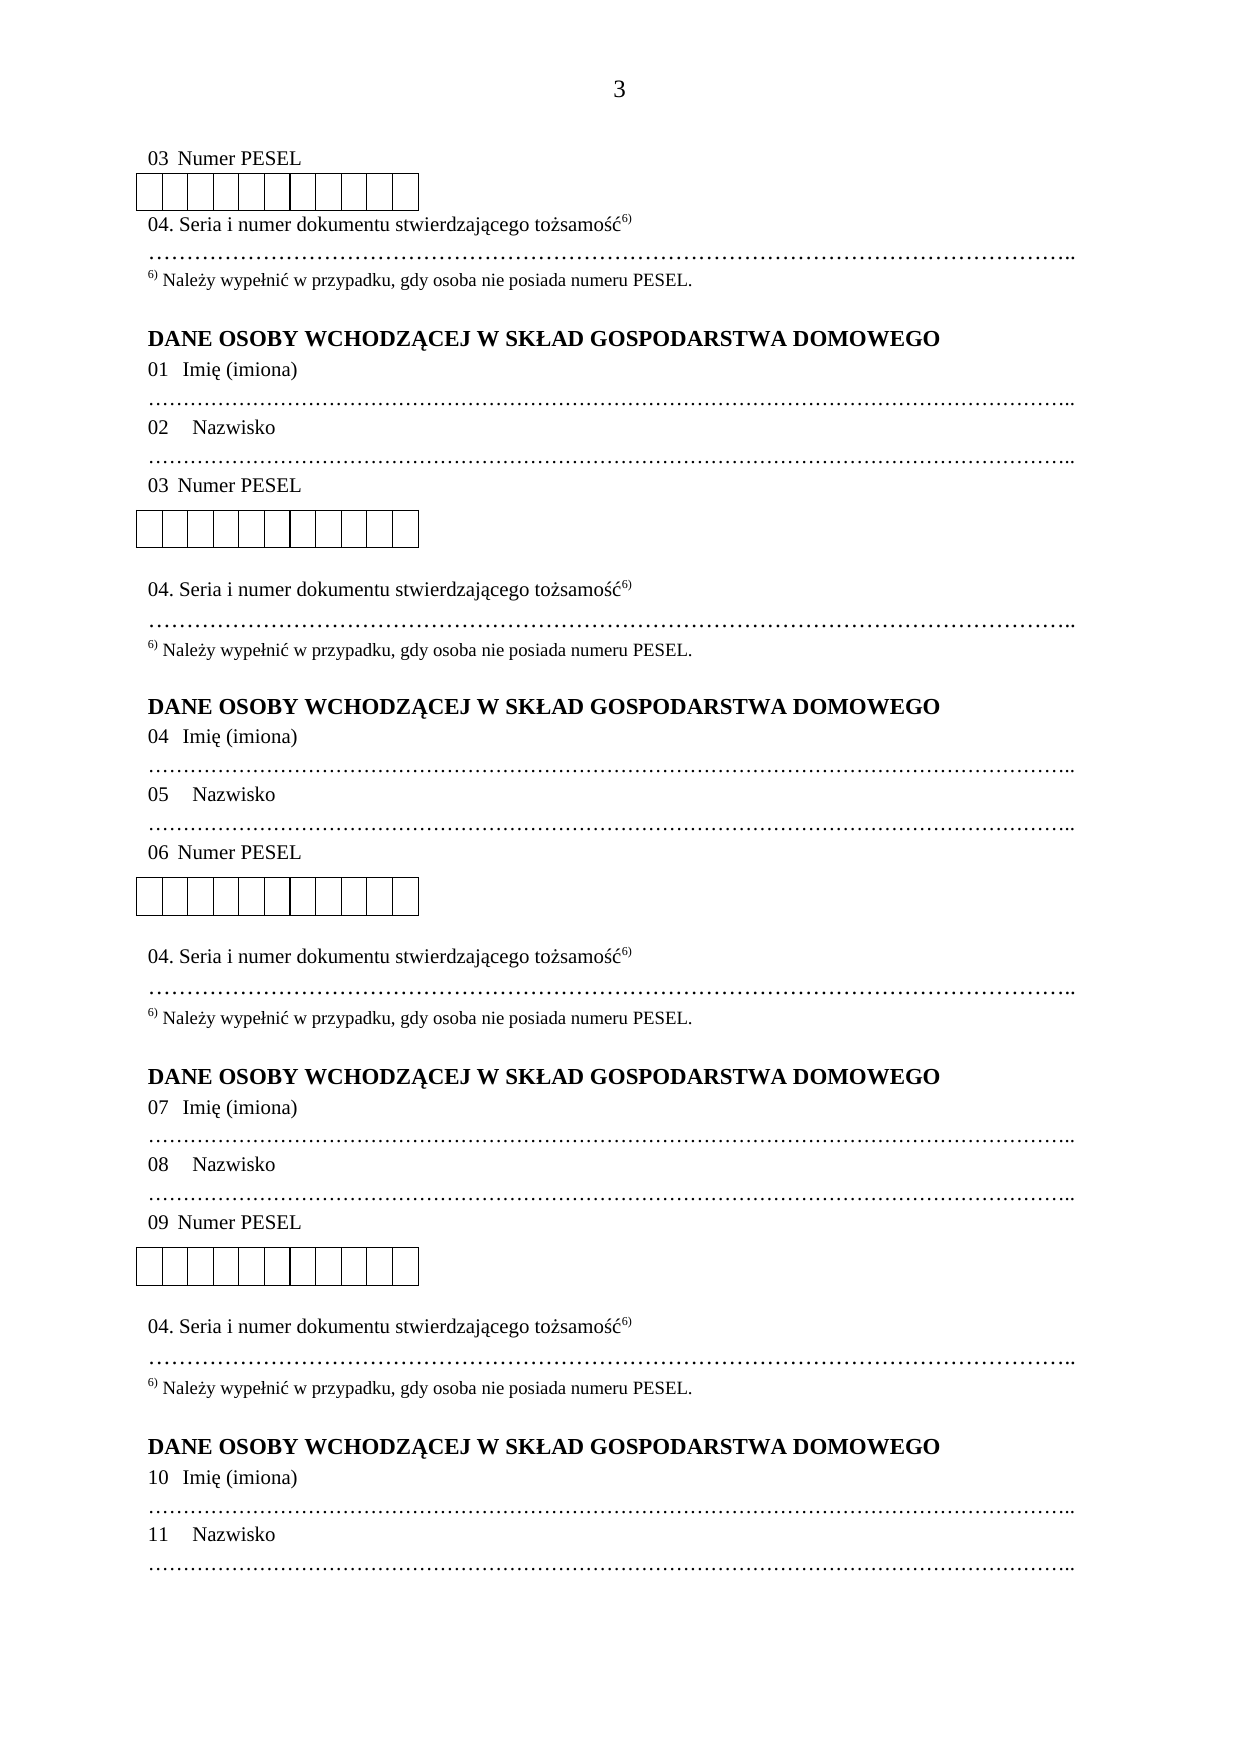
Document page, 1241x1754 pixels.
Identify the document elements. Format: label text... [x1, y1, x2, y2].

list Numer PESEL [148, 146, 1079, 170]
list Imię (imiona) [148, 1094, 1079, 1119]
table_header [291, 878, 315, 914]
table_header [393, 511, 418, 547]
text DANE OSOBY WCHODZĄCEJ W SKŁAD GOSPODARSTWA DOMOWEGO [148, 1063, 1091, 1089]
table_header [214, 174, 238, 210]
text …………………………………………………………………………………………………………………….. [148, 811, 1091, 835]
table_header [316, 174, 341, 210]
list Numer PESEL [148, 1210, 1079, 1234]
table_header [316, 511, 341, 547]
list Imię (imiona) [148, 1465, 1079, 1489]
table_header [291, 174, 315, 210]
text 6) Należy wypełnić w przypadku, gdy osoba nie posiada numeru PESEL. [148, 1005, 1079, 1029]
table_header [188, 511, 213, 547]
table_header [163, 511, 187, 547]
table_header [188, 878, 213, 914]
list Nazwisko [148, 782, 1079, 806]
table_header [214, 878, 238, 914]
table_header [163, 1248, 187, 1284]
table_header [367, 511, 392, 547]
table_header [239, 174, 264, 210]
table_header [265, 174, 289, 210]
text 04. Seria i numer dokumentu stwierdzającego tożsamość6) [148, 944, 1091, 968]
text DANE OSOBY WCHODZĄCEJ W SKŁAD GOSPODARSTWA DOMOWEGO [148, 1433, 1091, 1459]
table_header [137, 174, 162, 210]
text …………………………………………………………………………………………………………………….. [148, 753, 1091, 777]
text DANE OSOBY WCHODZĄCEJ W SKŁAD GOSPODARSTWA DOMOWEGO [148, 326, 1091, 352]
table_header [342, 878, 366, 914]
list Numer PESEL [148, 472, 1079, 497]
table_header [393, 1248, 418, 1284]
table_header [393, 878, 418, 914]
table_header [291, 511, 315, 547]
table_header [239, 878, 264, 914]
table_header [393, 174, 418, 210]
list Numer PESEL [148, 840, 1079, 864]
table_header [367, 878, 392, 914]
table_header [137, 511, 162, 547]
table_header [188, 1248, 213, 1284]
text ………………………………………………………………………………………………………….. [148, 1343, 1091, 1370]
table_header [367, 174, 392, 210]
text ………………………………………………………………………………………………………….. [148, 238, 1091, 264]
table_header [316, 878, 341, 914]
table_header [214, 1248, 238, 1284]
table_header [265, 511, 289, 547]
text ………………………………………………………………………………………………………….. [148, 973, 1091, 999]
list Nazwisko [148, 1522, 1079, 1546]
text …………………………………………………………………………………………………………………….. [148, 1493, 1091, 1518]
table_header [163, 878, 187, 914]
table_header [367, 1248, 392, 1284]
text 6) Należy wypełnić w przypadku, gdy osoba nie posiada numeru PESEL. [148, 637, 1079, 661]
table_header [188, 174, 213, 210]
table_header [214, 511, 238, 547]
table_header [342, 511, 366, 547]
table_header [137, 1248, 162, 1284]
list Imię (imiona) [148, 724, 1079, 748]
table_header [291, 1248, 315, 1284]
text …………………………………………………………………………………………………………………….. [148, 386, 1091, 410]
text 04. Seria i numer dokumentu stwierdzającego tożsamość6) [148, 211, 1091, 236]
table_header [163, 174, 187, 210]
table_header [342, 1248, 366, 1284]
table_header [239, 1248, 264, 1284]
table_header [265, 878, 289, 914]
table_header [316, 1248, 341, 1284]
text …………………………………………………………………………………………………………………….. [148, 1551, 1091, 1575]
text ………………………………………………………………………………………………………….. [148, 606, 1091, 632]
text 04. Seria i numer dokumentu stwierdzającego tożsamość6) [148, 577, 1091, 601]
text 6) Należy wypełnić w przypadku, gdy osoba nie posiada numeru PESEL. [148, 267, 1079, 291]
text …………………………………………………………………………………………………………………….. [148, 1123, 1091, 1147]
text …………………………………………………………………………………………………………………….. [148, 444, 1091, 468]
list Nazwisko [148, 1152, 1079, 1176]
table_header [342, 174, 366, 210]
list Imię (imiona) [148, 357, 1079, 381]
text 04. Seria i numer dokumentu stwierdzającego tożsamość6) [148, 1314, 1091, 1338]
list Nazwisko [148, 415, 1079, 439]
text 6) Należy wypełnić w przypadku, gdy osoba nie posiada numeru PESEL. [148, 1375, 1079, 1399]
text DANE OSOBY WCHODZĄCEJ W SKŁAD GOSPODARSTWA DOMOWEGO [148, 693, 1091, 719]
table_header [265, 1248, 289, 1284]
text …………………………………………………………………………………………………………………….. [148, 1181, 1091, 1205]
table_header [239, 511, 264, 547]
table_header [137, 878, 162, 914]
